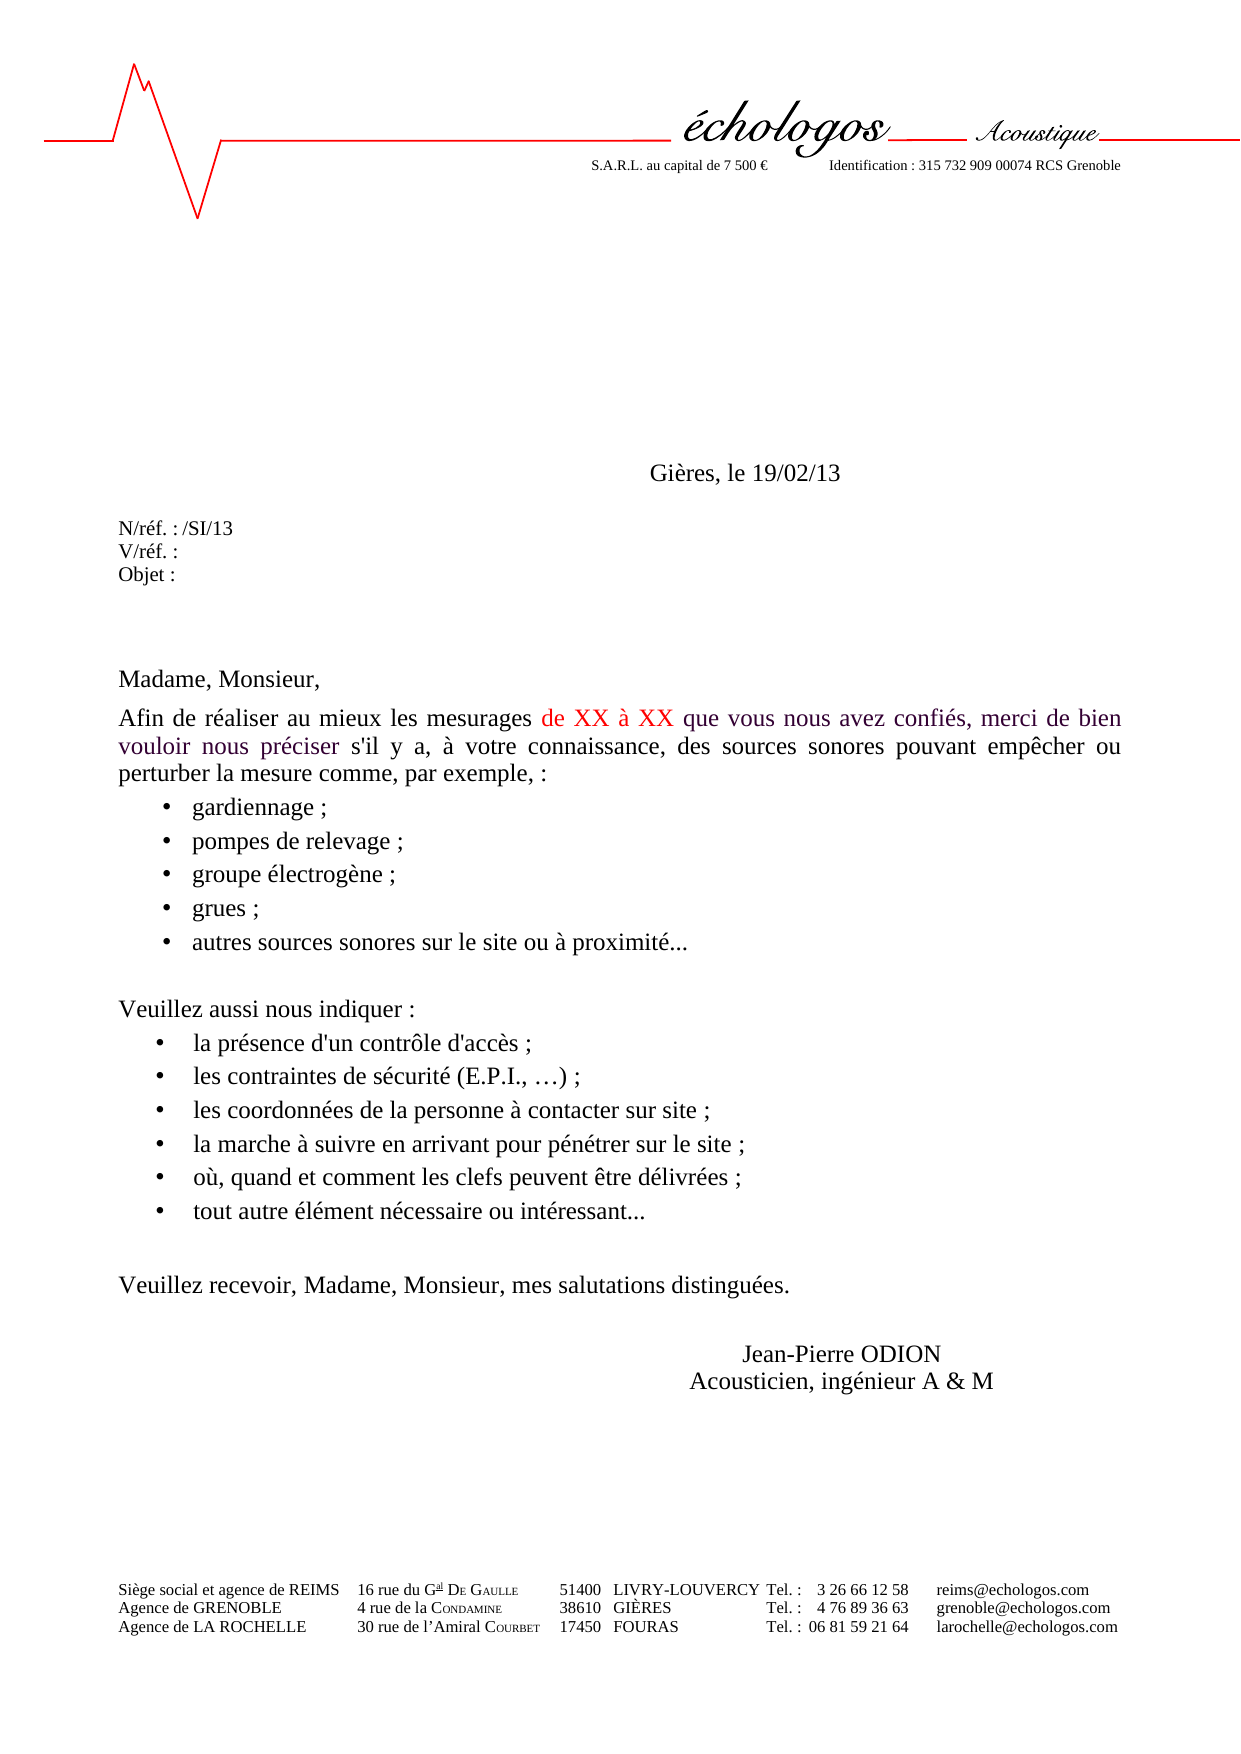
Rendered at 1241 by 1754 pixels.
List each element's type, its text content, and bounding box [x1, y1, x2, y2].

text Veuillez aussi nous indiquer : [118, 995, 1122, 1023]
list où, quand et comment les clefs peuvent être délivrées ; [156, 1163, 1122, 1191]
list gardiennage ; [162, 793, 1122, 821]
list autres sources sonores sur le site ou à proximité... [162, 928, 1122, 956]
text V/réf. : [118, 539, 1122, 563]
text Veuillez recevoir, Madame, Monsieur, mes salutations distinguées. [118, 1271, 1122, 1298]
text N/réf. : /SI/13 [118, 516, 1122, 539]
list la présence d'un contrôle d'accès ; [156, 1029, 1122, 1056]
list la marche à suivre en arrivant pour pénétrer sur le site ; [156, 1130, 1122, 1157]
list pompes de relevage ; [162, 827, 1122, 854]
list tout autre élément nécessaire ou intéressant... [156, 1197, 1122, 1225]
text Gières, le 19/02/13 [649, 215, 1122, 487]
text Objet : [118, 563, 1122, 586]
text Madame, Monsieur, [118, 665, 1122, 692]
list les coordonnées de la personne à contacter sur site ; [156, 1096, 1122, 1124]
text Afin de réaliser au mieux les mesurages de XX à XX que vous nous avez confiés, merci de bien vouloir nous préciser s'il y a, à votre connaissance, des sources sonores pouvant empêcher ou perturber la mesure comme, par exemple, : [118, 704, 1122, 787]
text Jean-Pierre ODION Acousticien, ingénieur A & M [561, 1340, 1122, 1395]
list groupe électrogène ; [162, 861, 1122, 888]
list les contraintes de sécurité (E.P.I., …) ; [156, 1062, 1122, 1090]
list grues ; [162, 894, 1122, 922]
